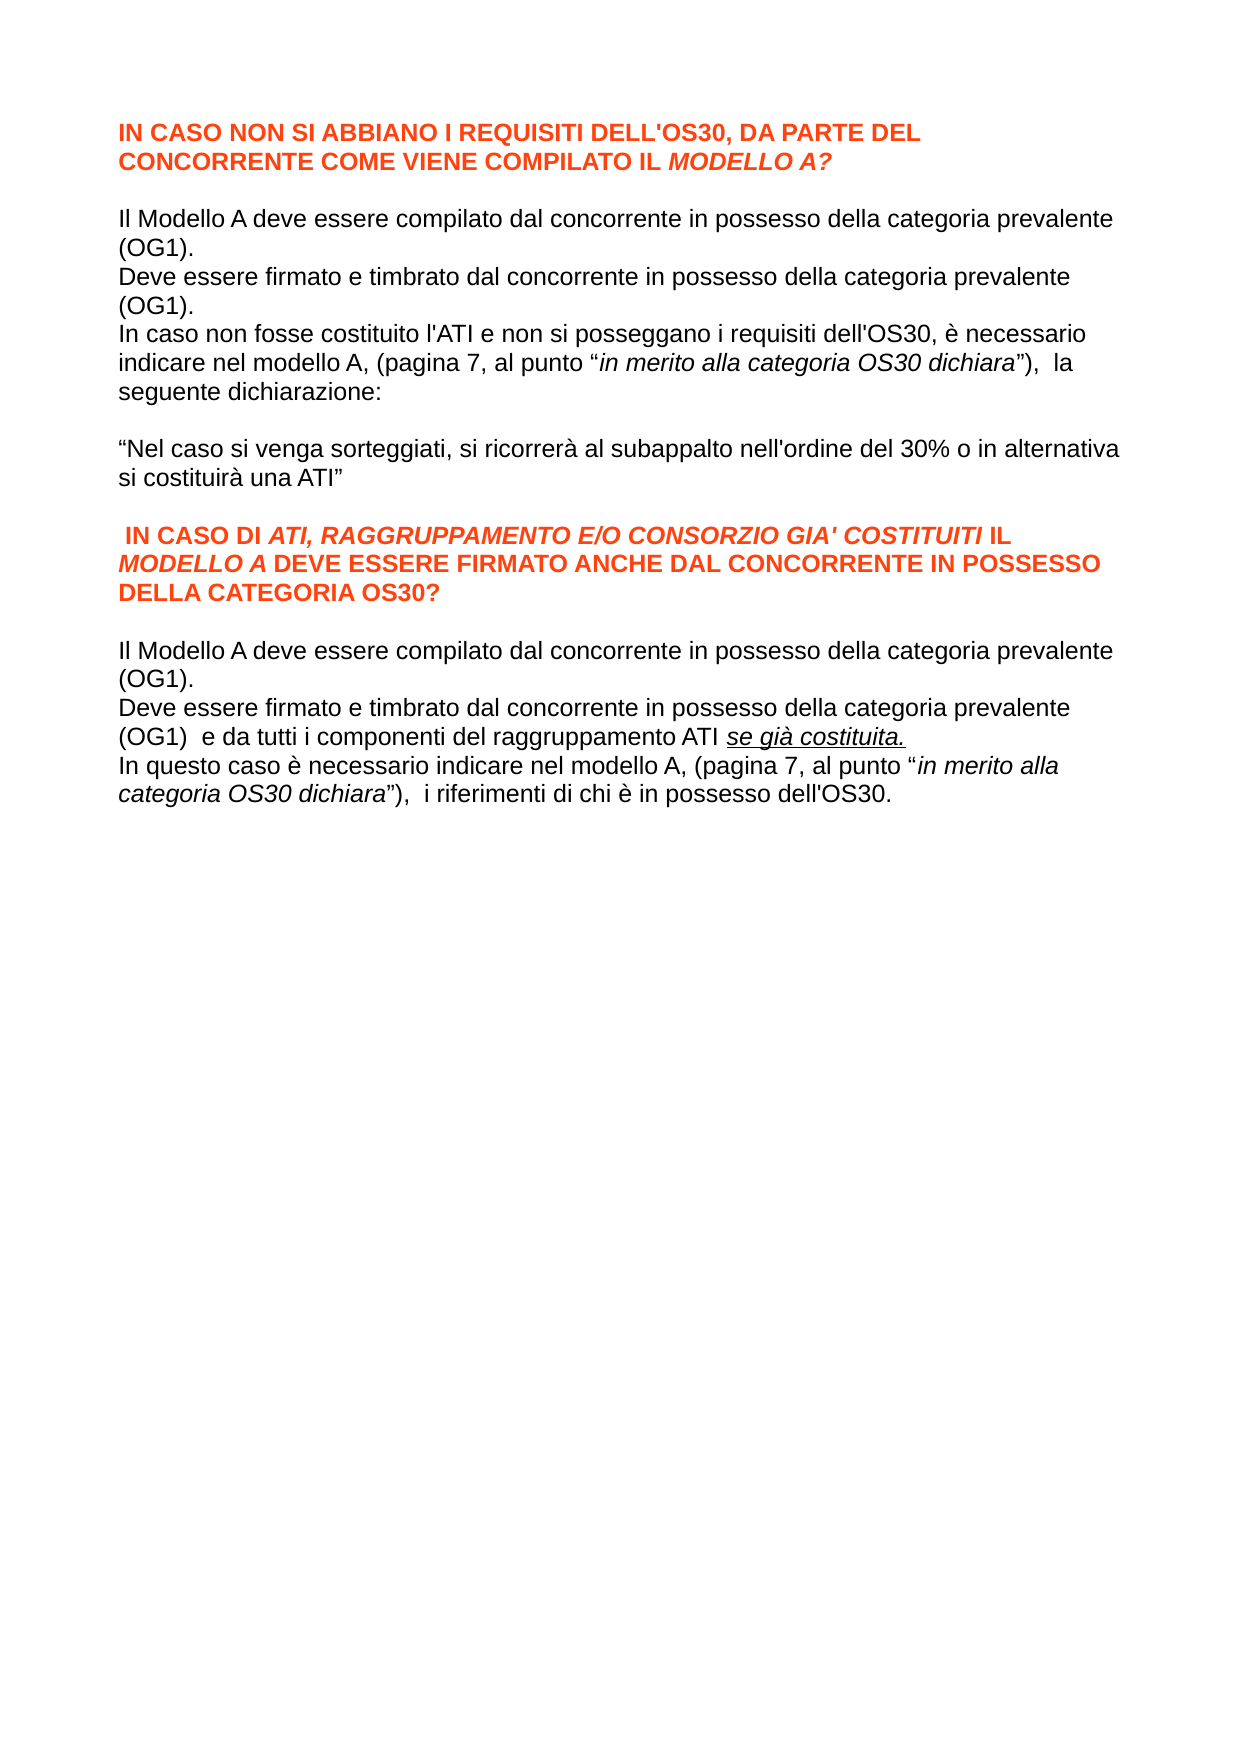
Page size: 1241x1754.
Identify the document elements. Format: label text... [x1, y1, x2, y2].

text Il Modello A deve essere compilato dal concorrente in possesso della categoria prevalente (OG1). [118, 636, 1122, 693]
text IN CASO NON SI ABBIANO I REQUISITI DELL'OS30, DA PARTE DEL CONCORRENTE COME VIENE COMPILATO IL MODELLO A? [118, 118, 1122, 176]
text “Nel caso si venga sorteggiati, si ricorrerà al subappalto nell'ordine del 30% o in alternativa si costituirà una ATI” [118, 434, 1122, 492]
text In caso non fosse costituito l'ATI e non si posseggano i requisiti dell'OS30, è necessario indicare nel modello A, (pagina 7, al punto “in merito alla categoria OS30 dichiara”), la seguente dichiarazione: [118, 319, 1122, 406]
text Deve essere firmato e timbrato dal concorrente in possesso della categoria prevalente (OG1) e da tutti i componenti del raggruppamento ATI se già costituita. [118, 693, 1122, 751]
text Deve essere firmato e timbrato dal concorrente in possesso della categoria prevalente (OG1). [118, 262, 1122, 319]
text IN CASO DI ATI, RAGGRUPPAMENTO E/O CONSORZIO GIA' COSTITUITI IL MODELLO A DEVE ESSERE FIRMATO ANCHE DAL CONCORRENTE IN POSSESSO DELLA CATEGORIA OS30? [118, 521, 1122, 607]
text Il Modello A deve essere compilato dal concorrente in possesso della categoria prevalente (OG1). [118, 204, 1122, 262]
text In questo caso è necessario indicare nel modello A, (pagina 7, al punto “in merito alla categoria OS30 dichiara”), i riferimenti di chi è in possesso dell'OS30. [118, 751, 1122, 808]
